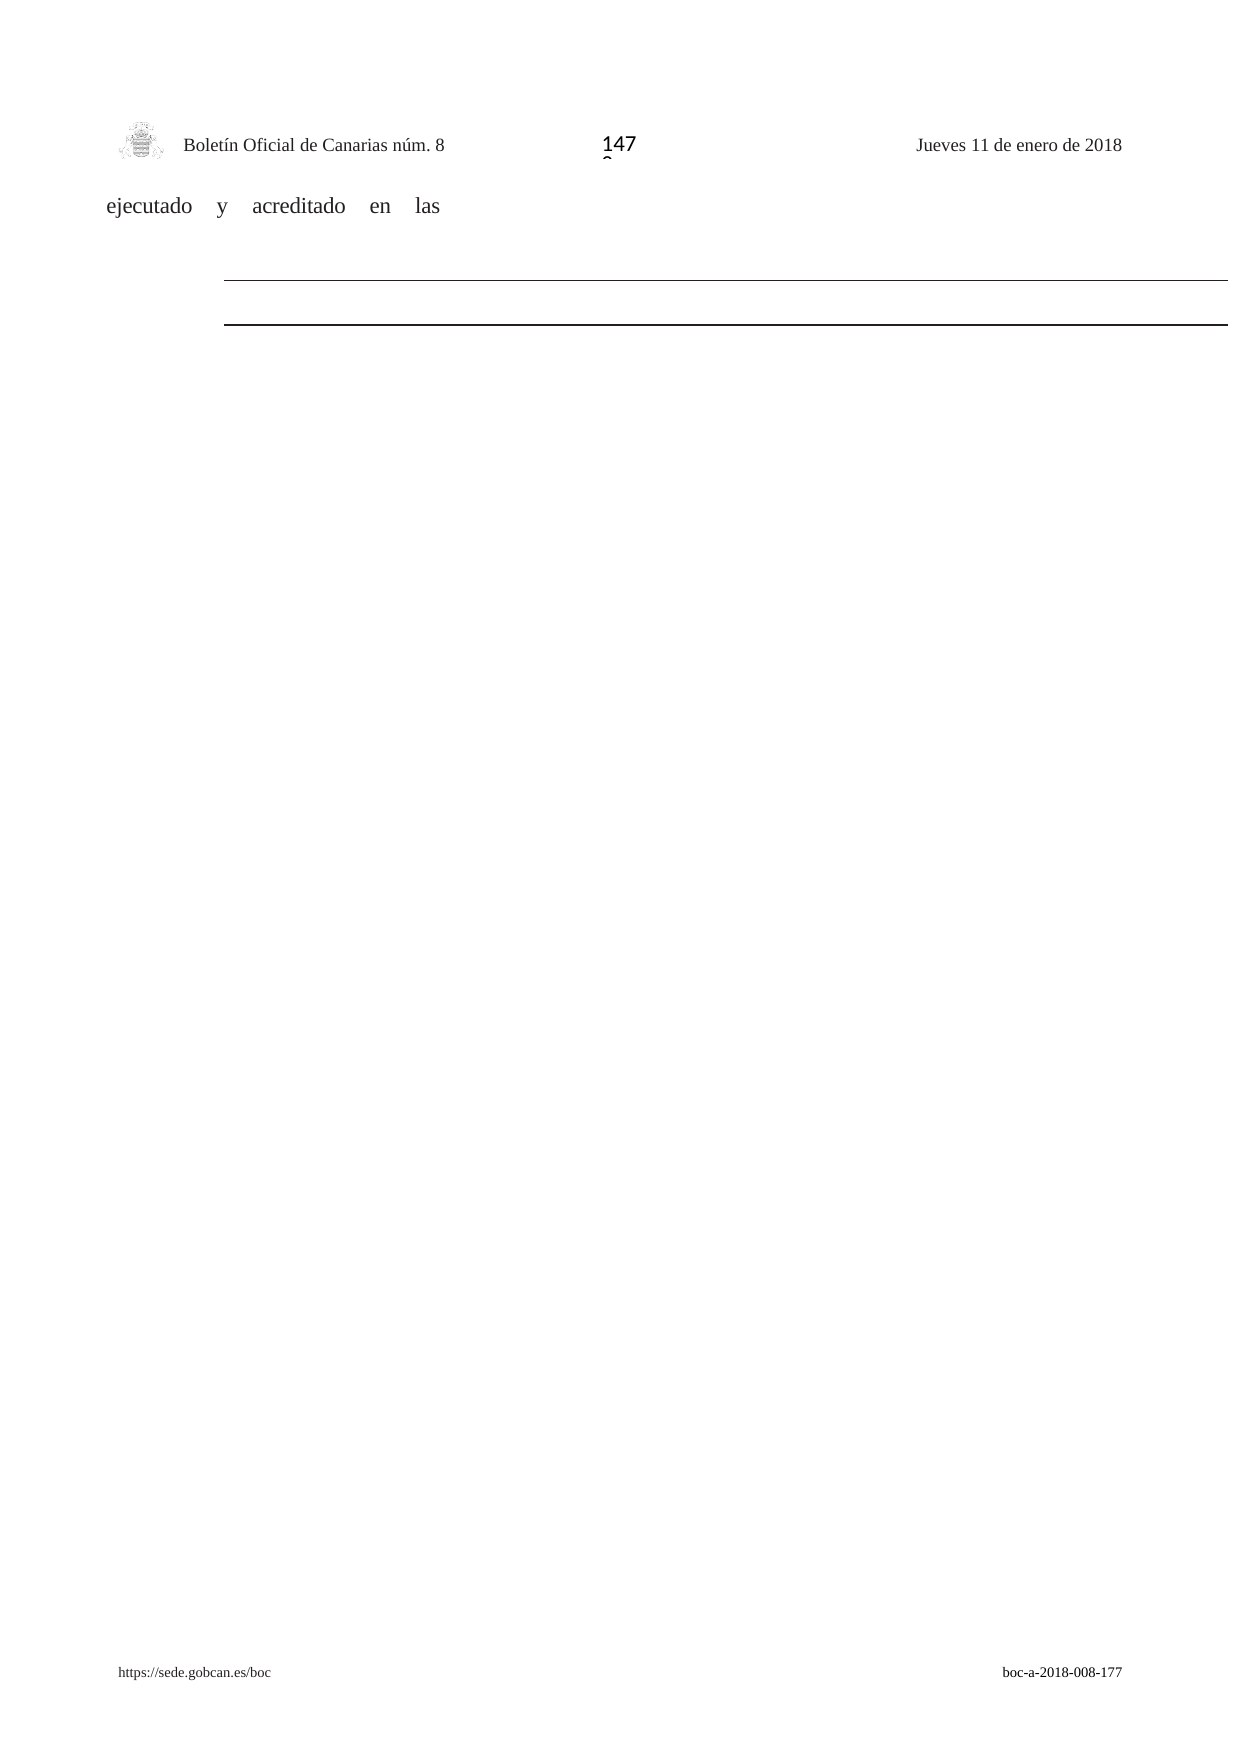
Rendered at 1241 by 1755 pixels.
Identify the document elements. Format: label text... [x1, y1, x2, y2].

list ejecutado y acreditado en las [106, 192, 1034, 218]
